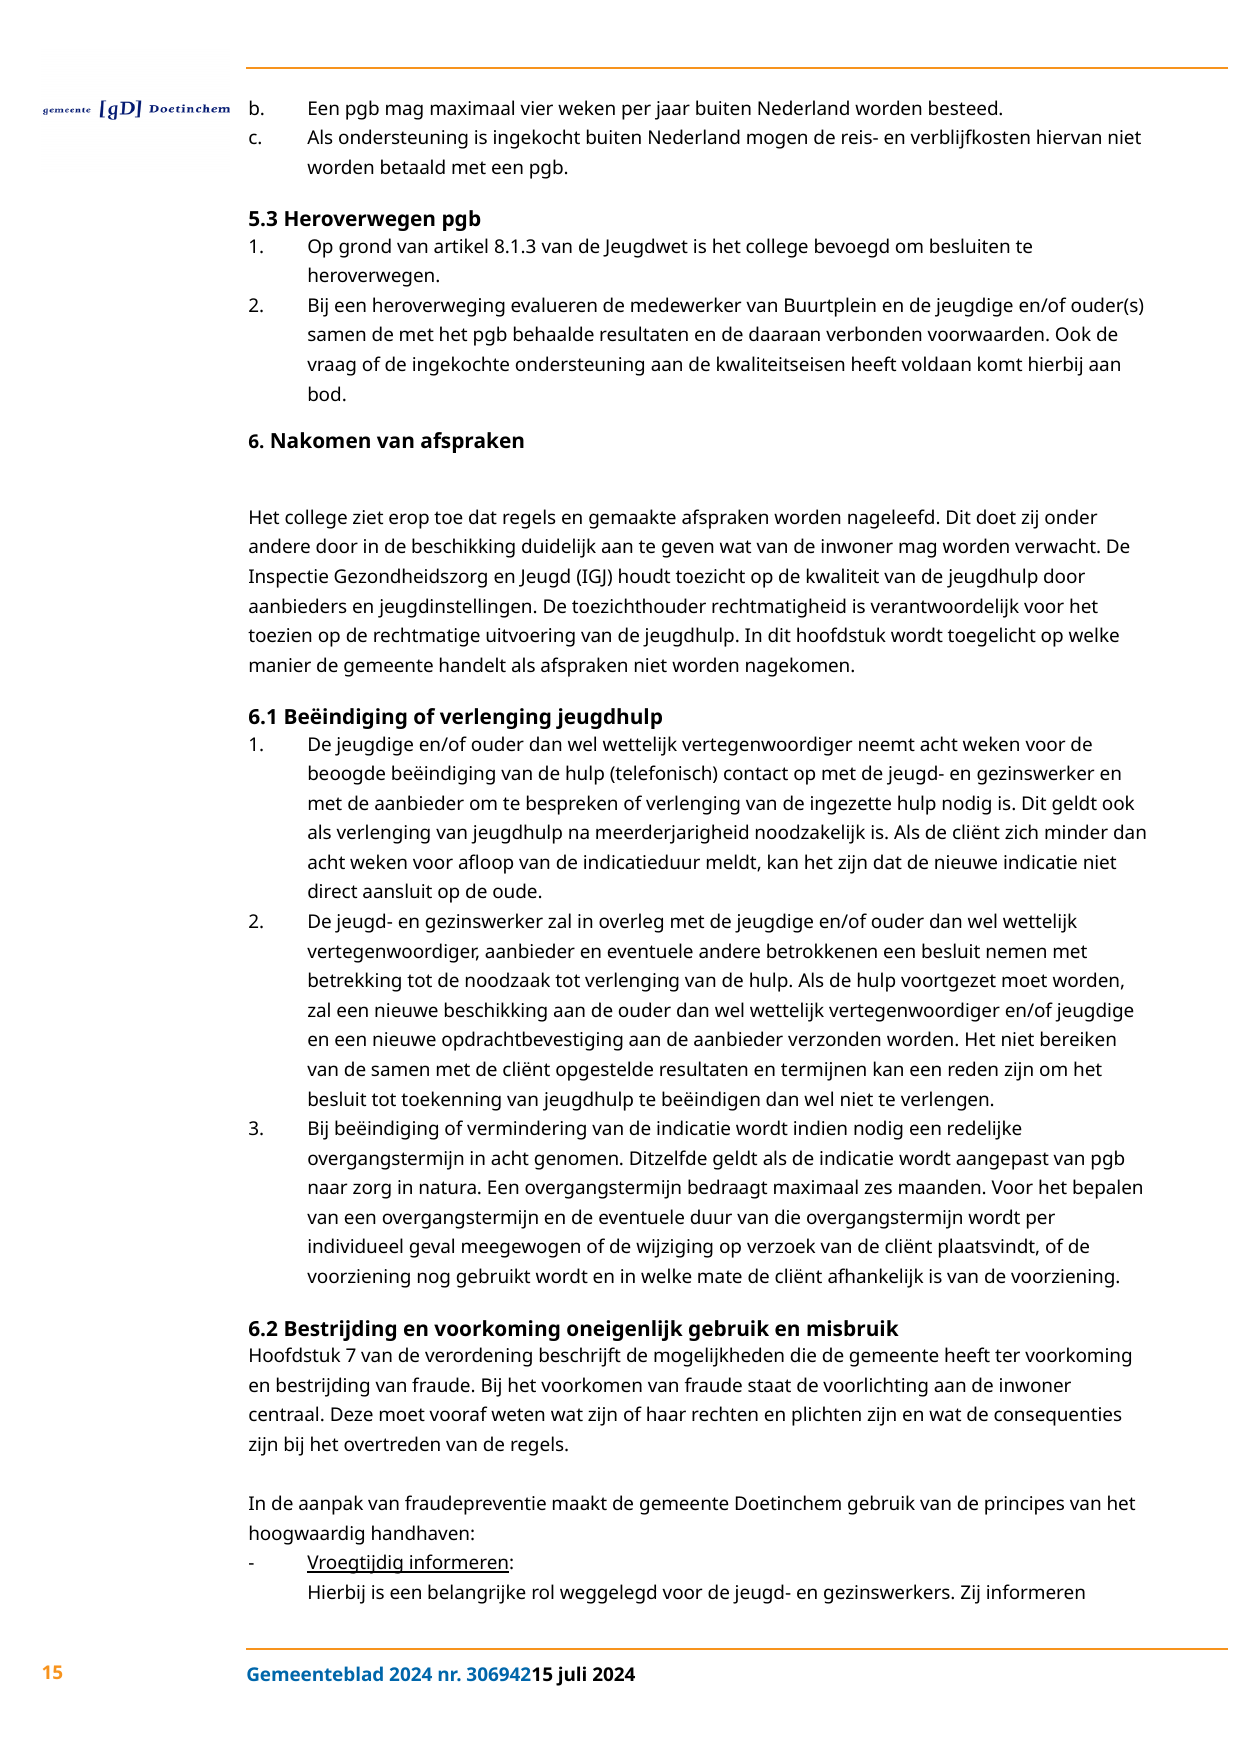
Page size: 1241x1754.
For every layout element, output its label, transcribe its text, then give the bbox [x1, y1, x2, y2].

list Hierbij is een belangrijke rol weggelegd voor de jeugd- en gezinswerkers. Zij informeren [248, 1579, 1152, 1604]
list Als ondersteuning is ingekocht buiten Nederland mogen de reis- en verblijfkosten hiervan niet worden betaald met een pgb. [248, 124, 1152, 180]
text Het college ziet erop toe dat regels en gemaakte afspraken worden nageleefd. Dit doet zij onder andere door in de beschikking duidelijk aan te geven wat van de inwoner mag worden verwacht. De Inspectie Gezondheidszorg en Jeugd (IGJ) houdt toezicht op de kwaliteit van de jeugdhulp door aanbieders en jeugdinstellingen. De toezichthouder rechtmatigheid is verantwoordelijk voor het toezien op de rechtmatige uitvoering van de jeugdhulp. In dit hoofdstuk wordt toegelicht op welke manier de gemeente handelt als afspraken niet worden nagekomen. [248, 504, 1152, 678]
list Op grond van artikel 8.1.3 van de Jeugdwet is het college bevoegd om besluiten te heroverwegen. [248, 233, 1152, 288]
text Hoofdstuk 7 van de verordening beschrijft de mogelijkheden die de gemeente heeft ter voorkoming en bestrijding van fraude. Bij het voorkomen van fraude staat de voorlichting aan de inwoner centraal. Deze moet vooraf weten wat zijn of haar rechten en plichten zijn en wat de consequenties zijn bij het overtreden van de regels. [248, 1342, 1152, 1457]
list Bij een heroverweging evalueren de medewerker van Buurtplein en de jeugdige en/of ouder(s) samen de met het pgb behaalde resultaten en de daaraan verbonden voorwaarden. Ook de vraag of de ingekochte ondersteuning aan de kwaliteitseisen heeft voldaan komt hierbij aan bod. [248, 292, 1152, 406]
list De jeugd- en gezinswerker zal in overleg met de jeugdige en/of ouder dan wel wettelijk vertegenwoordiger, aanbieder en eventuele andere betrokkenen een besluit nemen met betrekking tot de noodzaak tot verlenging van de hulp. Als de hulp voortgezet moet worden, zal een nieuwe beschikking aan de ouder dan wel wettelijk vertegenwoordiger en/of jeugdige en een nieuwe opdrachtbevestiging aan de aanbieder verzonden worden. Het niet bereiken van de samen met de cliënt opgestelde resultaten en termijnen kan een reden zijn om het besluit tot toekenning van jeugdhulp te beëindigen dan wel niet te verlengen. [248, 908, 1152, 1112]
list Een pgb mag maximaal vier weken per jaar buiten Nederland worden besteed. [248, 95, 1152, 121]
picture [41, 47, 231, 172]
list Vroegtijdig informeren: [248, 1549, 1152, 1575]
text 5.3 Heroverwegen pgb [248, 204, 1152, 233]
text 6. Nakomen van afspraken [248, 426, 1152, 455]
text 6.1 Beëindiging of verlenging jeugdhulp [248, 702, 1152, 731]
list Bij beëindiging of vermindering van de indicatie wordt indien nodig een redelijke overgangstermijn in acht genomen. Ditzelfde geldt als de indicatie wordt aangepast van pgb naar zorg in natura. Een overgangstermijn bedraagt maximaal zes maanden. Voor het bepalen van een overgangstermijn en de eventuele duur van die overgangstermijn wordt per individueel geval meegewogen of de wijziging op verzoek van de cliënt plaatsvindt, of de voorziening nog gebruikt wordt en in welke mate de cliënt afhankelijk is van de voorziening. [248, 1115, 1152, 1289]
text In de aanpak van fraudepreventie maakt de gemeente Doetinchem gebruik van de principes van het hoogwaardig handhaven: [248, 1490, 1152, 1545]
text 6.2 Bestrijding en voorkoming oneigenlijk gebruik en misbruik [248, 1314, 1152, 1342]
list De jeugdige en/of ouder dan wel wettelijk vertegenwoordiger neemt acht weken voor de beoogde beëindiging van de hulp (telefonisch) contact op met de jeugd- en gezinswerker en met de aanbieder om te bespreken of verlenging van de ingezette hulp nodig is. Dit geldt ook als verlenging van jeugdhulp na meerderjarigheid noodzakelijk is. Als de cliënt zich minder dan acht weken voor afloop van de indicatieduur meldt, kan het zijn dat de nieuwe indicatie niet direct aansluit op de oude. [248, 731, 1152, 904]
